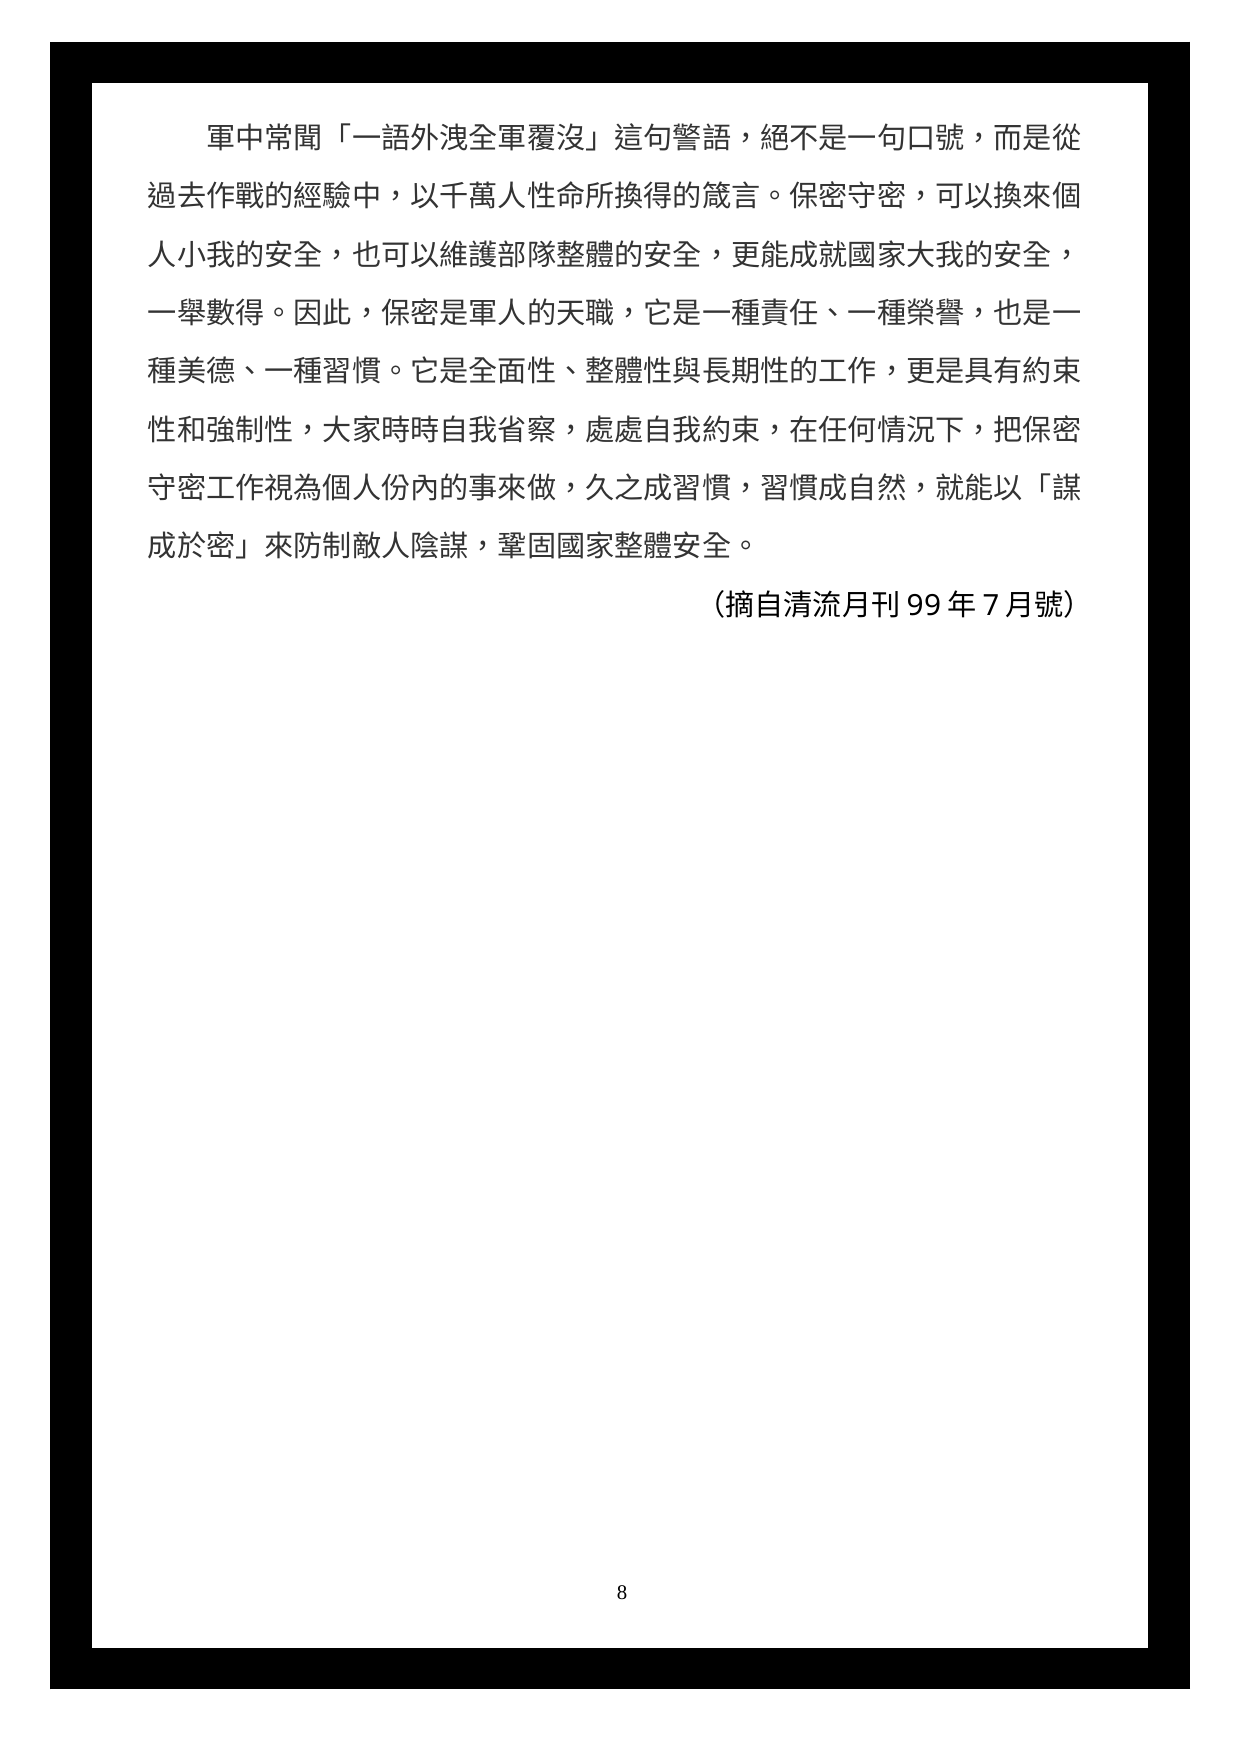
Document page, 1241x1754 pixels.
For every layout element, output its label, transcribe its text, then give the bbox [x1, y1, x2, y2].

text 軍中常聞「一語外洩全軍覆沒」這句警語，絕不是一句口號，而是從過去作戰的經驗中，以千萬人性命所換得的箴言。保密守密，可以換來個人小我的安全，也可以維護部隊整體的安全，更能成就國家大我的安全，一舉數得。因此，保密是軍人的天職，它是一種責任、一種榮譽，也是一種美德、一種習慣。它是全面性、整體性與長期性的工作，更是具有約束性和強制性，大家時時自我省察，處處自我約束，在任何情況下，把保密守密工作視為個人份內的事來做，久之成習慣，習慣成自然，就能以「謀成於密」來防制敵人陰謀，鞏固國家整體安全。 [148, 102, 1092, 568]
text （摘自清流月刊99年7月號） [148, 568, 1092, 627]
